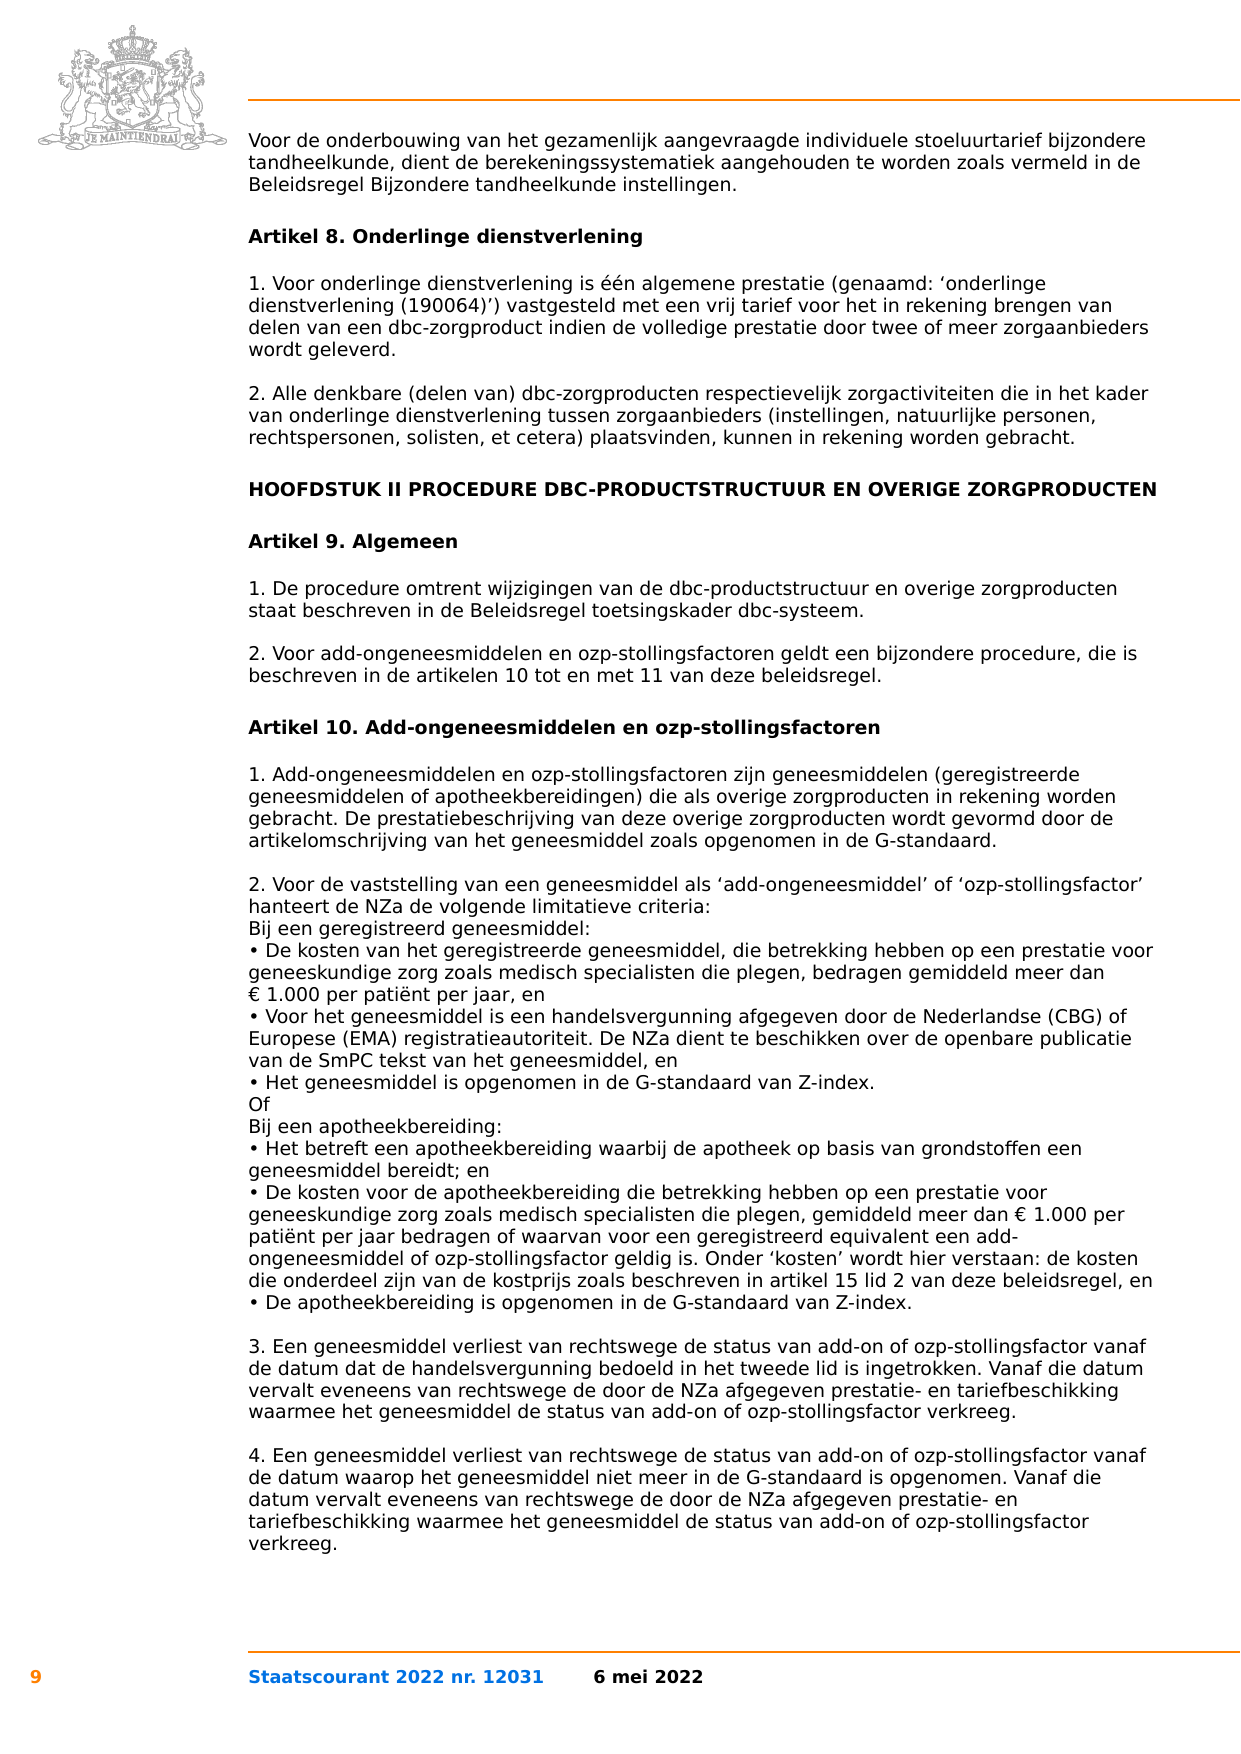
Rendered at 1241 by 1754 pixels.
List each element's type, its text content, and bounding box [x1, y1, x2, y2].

text Voor de onderbouwing van het gezamenlijk aangevraagde individuele stoeluurtarief bijzondere tandheelkunde, dient de berekeningssystematiek aangehouden te worden zoals vermeld in de Beleidsregel Bijzondere tandheelkunde instellingen. [248, 130, 1163, 196]
text 2. Voor de vaststelling van een geneesmiddel als ‘add-ongeneesmiddel’ of ‘ozp-stollingsfactor’ hanteert de NZa de volgende limitatieve criteria: [248, 874, 1163, 918]
text 1. De procedure omtrent wijzigingen van de dbc-productstructuur en overige zorgproducten staat beschreven in de Beleidsregel toetsingskader dbc-systeem. [248, 577, 1163, 621]
subtitle Artikel 10. Add-ongeneesmiddelen en ozp-stollingsfactoren [248, 717, 1163, 739]
subtitle HOOFDSTUK II PROCEDURE DBC-PRODUCTSTRUCTUUR EN OVERIGE ZORGPRODUCTEN [248, 478, 1163, 501]
text • Het geneesmiddel is opgenomen in de G-standaard van Z-index. [248, 1072, 1163, 1094]
picture [38, 25, 227, 150]
subtitle Artikel 9. Algemeen [248, 531, 1163, 552]
text • De apotheekbereiding is opgenomen in de G-standaard van Z-index. [248, 1292, 1163, 1314]
text • De kosten van het geregistreerde geneesmiddel, die betrekking hebben op een prestatie voor geneeskundige zorg zoals medisch specialisten die plegen, bedragen gemiddeld meer dan € 1.000 per patiënt per jaar, en [248, 940, 1163, 1006]
text 4. Een geneesmiddel verliest van rechtswege de status van add-on of ozp-stollingsfactor vanaf de datum waarop het geneesmiddel niet meer in de G-standaard is opgenomen. Vanaf die datum vervalt eveneens van rechtswege de door de NZa afgegeven prestatie- en tariefbeschikking waarmee het geneesmiddel de status van add-on of ozp-stollingsfactor verkreeg. [248, 1445, 1163, 1555]
text • De kosten voor de apotheekbereiding die betrekking hebben op een prestatie voor geneeskundige zorg zoals medisch specialisten die plegen, gemiddeld meer dan € 1.000 per patiënt per jaar bedragen of waarvan voor een geregistreerd equivalent een add-ongeneesmiddel of ozp-stollingsfactor geldig is. Onder ‘kosten’ wordt hier verstaan: de kosten die onderdeel zijn van de kostprijs zoals beschreven in artikel 15 lid 2 van deze beleidsregel, en [248, 1182, 1163, 1292]
text • Voor het geneesmiddel is een handelsvergunning afgegeven door de Nederlandse (CBG) of Europese (EMA) registratieautoriteit. De NZa dient te beschikken over de openbare publicatie van de SmPC tekst van het geneesmiddel, en [248, 1006, 1163, 1072]
text 2. Voor add-ongeneesmiddelen en ozp-stollingsfactoren geldt een bijzondere procedure, die is beschreven in de artikelen 10 tot en met 11 van deze beleidsregel. [248, 643, 1163, 687]
text Bij een apotheekbereiding: [248, 1116, 1163, 1138]
text 2. Alle denkbare (delen van) dbc-zorgproducten respectievelijk zorgactiviteiten die in het kader van onderlinge dienstverlening tussen zorgaanbieders (instellingen, natuurlijke personen, rechtspersonen, solisten, et cetera) plaatsvinden, kunnen in rekening worden gebracht. [248, 383, 1163, 448]
subtitle Artikel 8. Onderlinge dienstverlening [248, 226, 1163, 248]
text Bij een geregistreerd geneesmiddel: [248, 918, 1163, 940]
text 3. Een geneesmiddel verliest van rechtswege de status van add-on of ozp-stollingsfactor vanaf de datum dat de handelsvergunning bedoeld in het tweede lid is ingetrokken. Vanaf die datum vervalt eveneens van rechtswege de door de NZa afgegeven prestatie- en tariefbeschikking waarmee het geneesmiddel de status van add-on of ozp-stollingsfactor verkreeg. [248, 1336, 1163, 1423]
text 1. Voor onderlinge dienstverlening is één algemene prestatie (genaamd: ‘onderlinge dienstverlening (190064)’) vastgesteld met een vrij tarief voor het in rekening brengen van delen van een dbc-zorgproduct indien de volledige prestatie door twee of meer zorgaanbieders wordt geleverd. [248, 273, 1163, 361]
text Of [248, 1094, 1163, 1116]
text 1. Add-ongeneesmiddelen en ozp-stollingsfactoren zijn geneesmiddelen (geregistreerde geneesmiddelen of apotheekbereidingen) die als overige zorgproducten in rekening worden gebracht. De prestatiebeschrijving van deze overige zorgproducten wordt gevormd door de artikelomschrijving van het geneesmiddel zoals opgenomen in de G-standaard. [248, 764, 1163, 852]
text • Het betreft een apotheekbereiding waarbij de apotheek op basis van grondstoffen een geneesmiddel bereidt; en [248, 1138, 1163, 1182]
